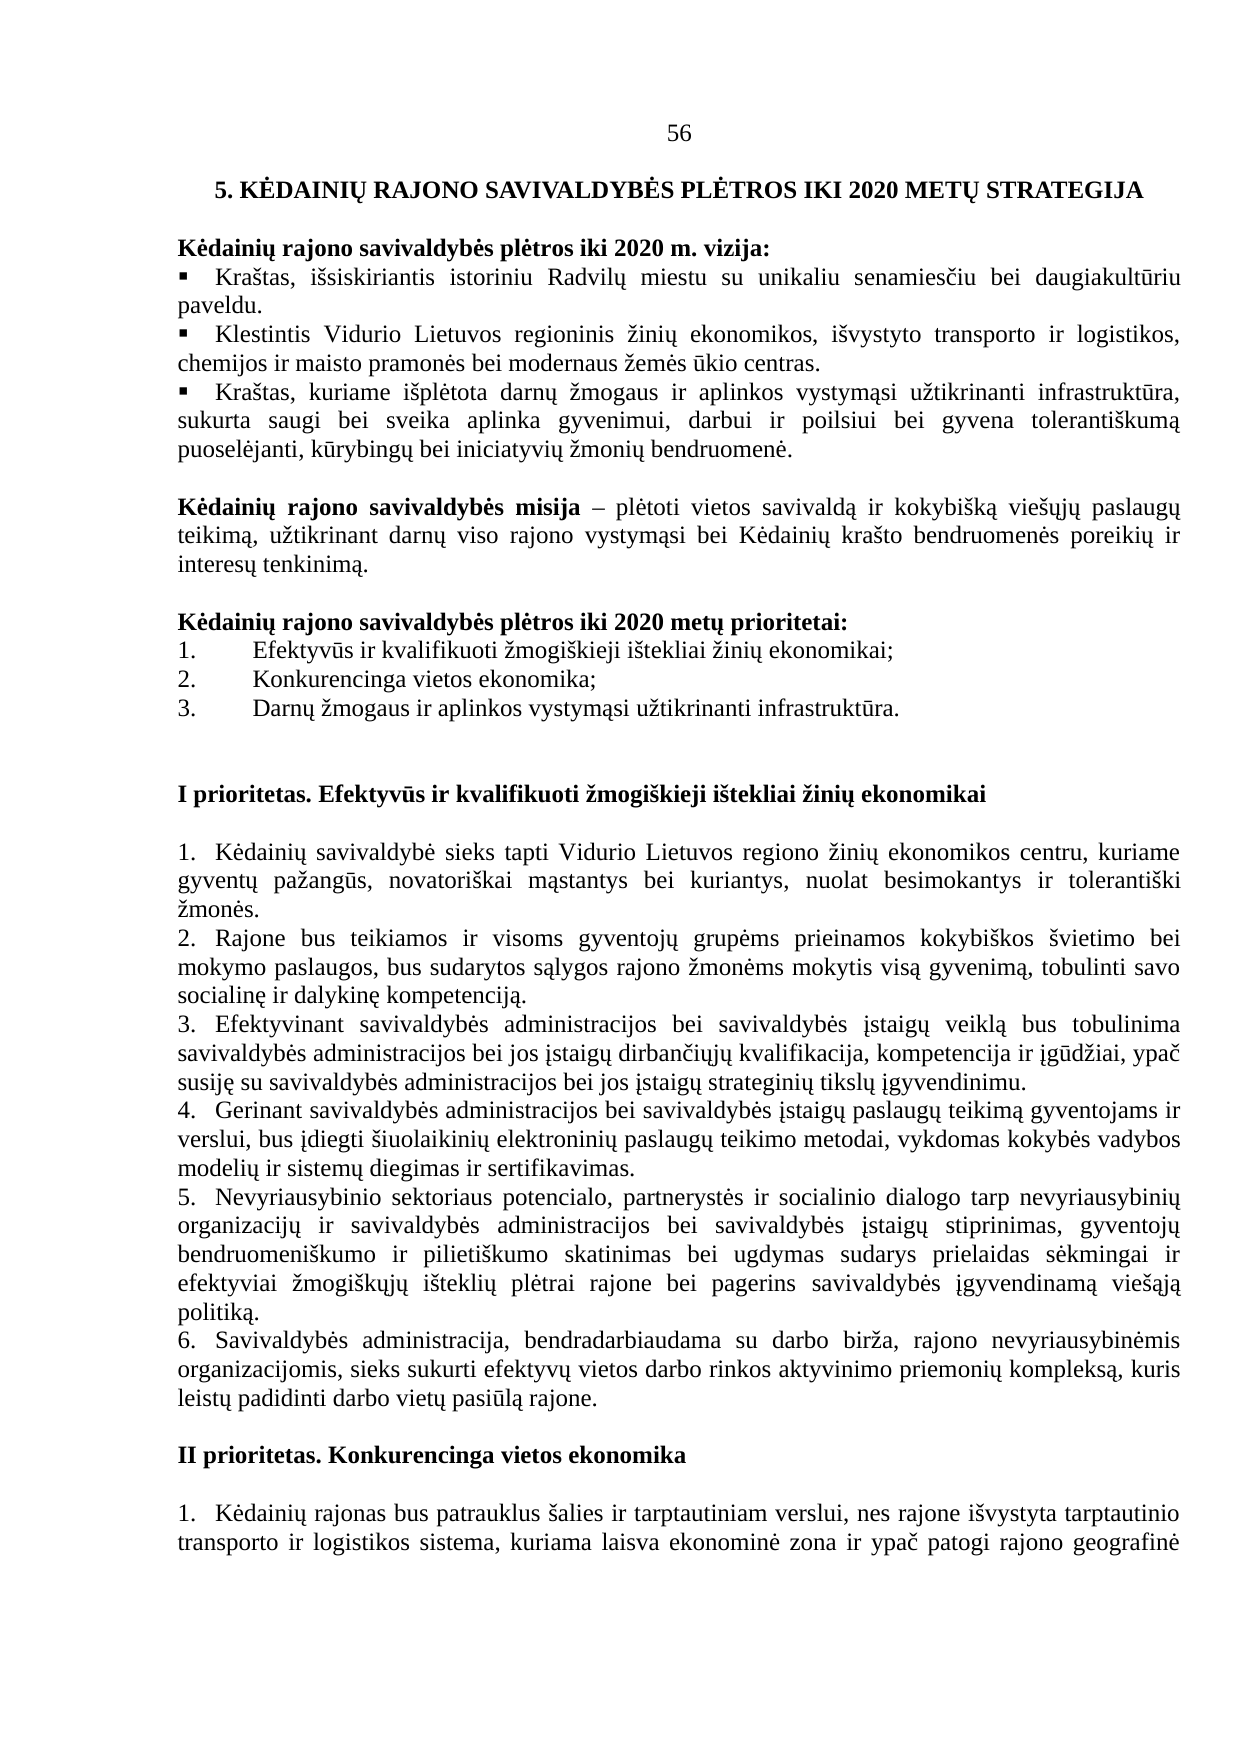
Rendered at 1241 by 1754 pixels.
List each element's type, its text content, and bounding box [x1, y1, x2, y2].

text I prioritetas. Efektyvūs ir kvalifikuoti žmogiškieji ištekliai žinių ekonomikai [177, 779, 1181, 808]
text  Kraštas, kuriame išplėtota darnų žmogaus ir aplinkos vystymąsi užtikrinanti infrastruktūra, sukurta saugi bei sveika aplinka gyvenimui, darbui ir poilsiui bei gyvena tolerantiškumą puoselėjanti, kūrybingų bei iniciatyvių žmonių bendruomenė. [177, 377, 1181, 463]
text 1. Kėdainių savivaldybė sieks tapti Vidurio Lietuvos regiono žinių ekonomikos centru, kuriame gyventų pažangūs, novatoriškai mąstantys bei kuriantys, nuolat besimokantys ir tolerantiški žmonės. [177, 837, 1181, 923]
text 6. Savivaldybės administracija, bendradarbiaudama su darbo birža, rajono nevyriausybinėmis organizacijomis, sieks sukurti efektyvų vietos darbo rinkos aktyvinimo priemonių kompleksą, kuris leistų padidinti darbo vietų pasiūlą rajone. [177, 1326, 1181, 1412]
text 2. Rajone bus teikiamos ir visoms gyventojų grupėms prieinamos kokybiškos švietimo bei mokymo paslaugos, bus sudarytos sąlygos rajono žmonėms mokytis visą gyvenimą, tobulinti savo socialinę ir dalykinę kompetenciją. [177, 923, 1181, 1009]
text 5. Nevyriausybinio sektoriaus potencialo, partnerystės ir socialinio dialogo tarp nevyriausybinių organizacijų ir savivaldybės administracijos bei savivaldybės įstaigų stiprinimas, gyventojų bendruomeniškumo ir pilietiškumo skatinimas bei ugdymas sudarys prielaidas sėkmingai ir efektyviai žmogiškųjų išteklių plėtrai rajone bei pagerins savivaldybės įgyvendinamą viešąją politiką. [177, 1182, 1181, 1326]
text 2. Konkurencinga vietos ekonomika; [177, 664, 1181, 693]
text 3. Efektyvinant savivaldybės administracijos bei savivaldybės įstaigų veiklą bus tobulinima savivaldybės administracijos bei jos įstaigų dirbančiųjų kvalifikacija, kompetencija ir įgūdžiai, ypač susiję su savivaldybės administracijos bei jos įstaigų strateginių tikslų įgyvendinimu. [177, 1009, 1181, 1096]
text 5. KĖDAINIŲ RAJONO SAVIVALDYBĖS PLĖTROS IKI 2020 METŲ STRATEGIJA [177, 176, 1181, 204]
text 1. Kėdainių rajonas bus patrauklus šalies ir tarptautiniam verslui, nes rajone išvystyta tarptautinio transporto ir logistikos sistema, kuriama laisva ekonominė zona ir ypač patogi rajono geografinė [177, 1498, 1181, 1556]
text  Kraštas, išsiskiriantis istoriniu Radvilų miestu su unikaliu senamiesčiu bei daugiakultūriu paveldu. [177, 262, 1181, 319]
text II prioritetas. Konkurencinga vietos ekonomika [177, 1441, 1181, 1469]
text Kėdainių rajono savivaldybės misija – plėtoti vietos savivaldą ir kokybišką viešųjų paslaugų teikimą, užtikrinant darnų viso rajono vystymąsi bei Kėdainių krašto bendruomenės poreikių ir interesų tenkinimą. [177, 492, 1181, 578]
text Kėdainių rajono savivaldybės plėtros iki 2020 metų prioritetai: [177, 607, 1181, 636]
text  Klestintis Vidurio Lietuvos regioninis žinių ekonomikos, išvystyto transporto ir logistikos, chemijos ir maisto pramonės bei modernaus žemės ūkio centras. [177, 319, 1181, 377]
text 3. Darnų žmogaus ir aplinkos vystymąsi užtikrinanti infrastruktūra. [177, 693, 1181, 722]
text 1. Efektyvūs ir kvalifikuoti žmogiškieji ištekliai žinių ekonomikai; [177, 636, 1181, 664]
text Kėdainių rajono savivaldybės plėtros iki 2020 m. vizija: [177, 233, 1181, 262]
text 4. Gerinant savivaldybės administracijos bei savivaldybės įstaigų paslaugų teikimą gyventojams ir verslui, bus įdiegti šiuolaikinių elektroninių paslaugų teikimo metodai, vykdomas kokybės vadybos modelių ir sistemų diegimas ir sertifikavimas. [177, 1096, 1181, 1182]
